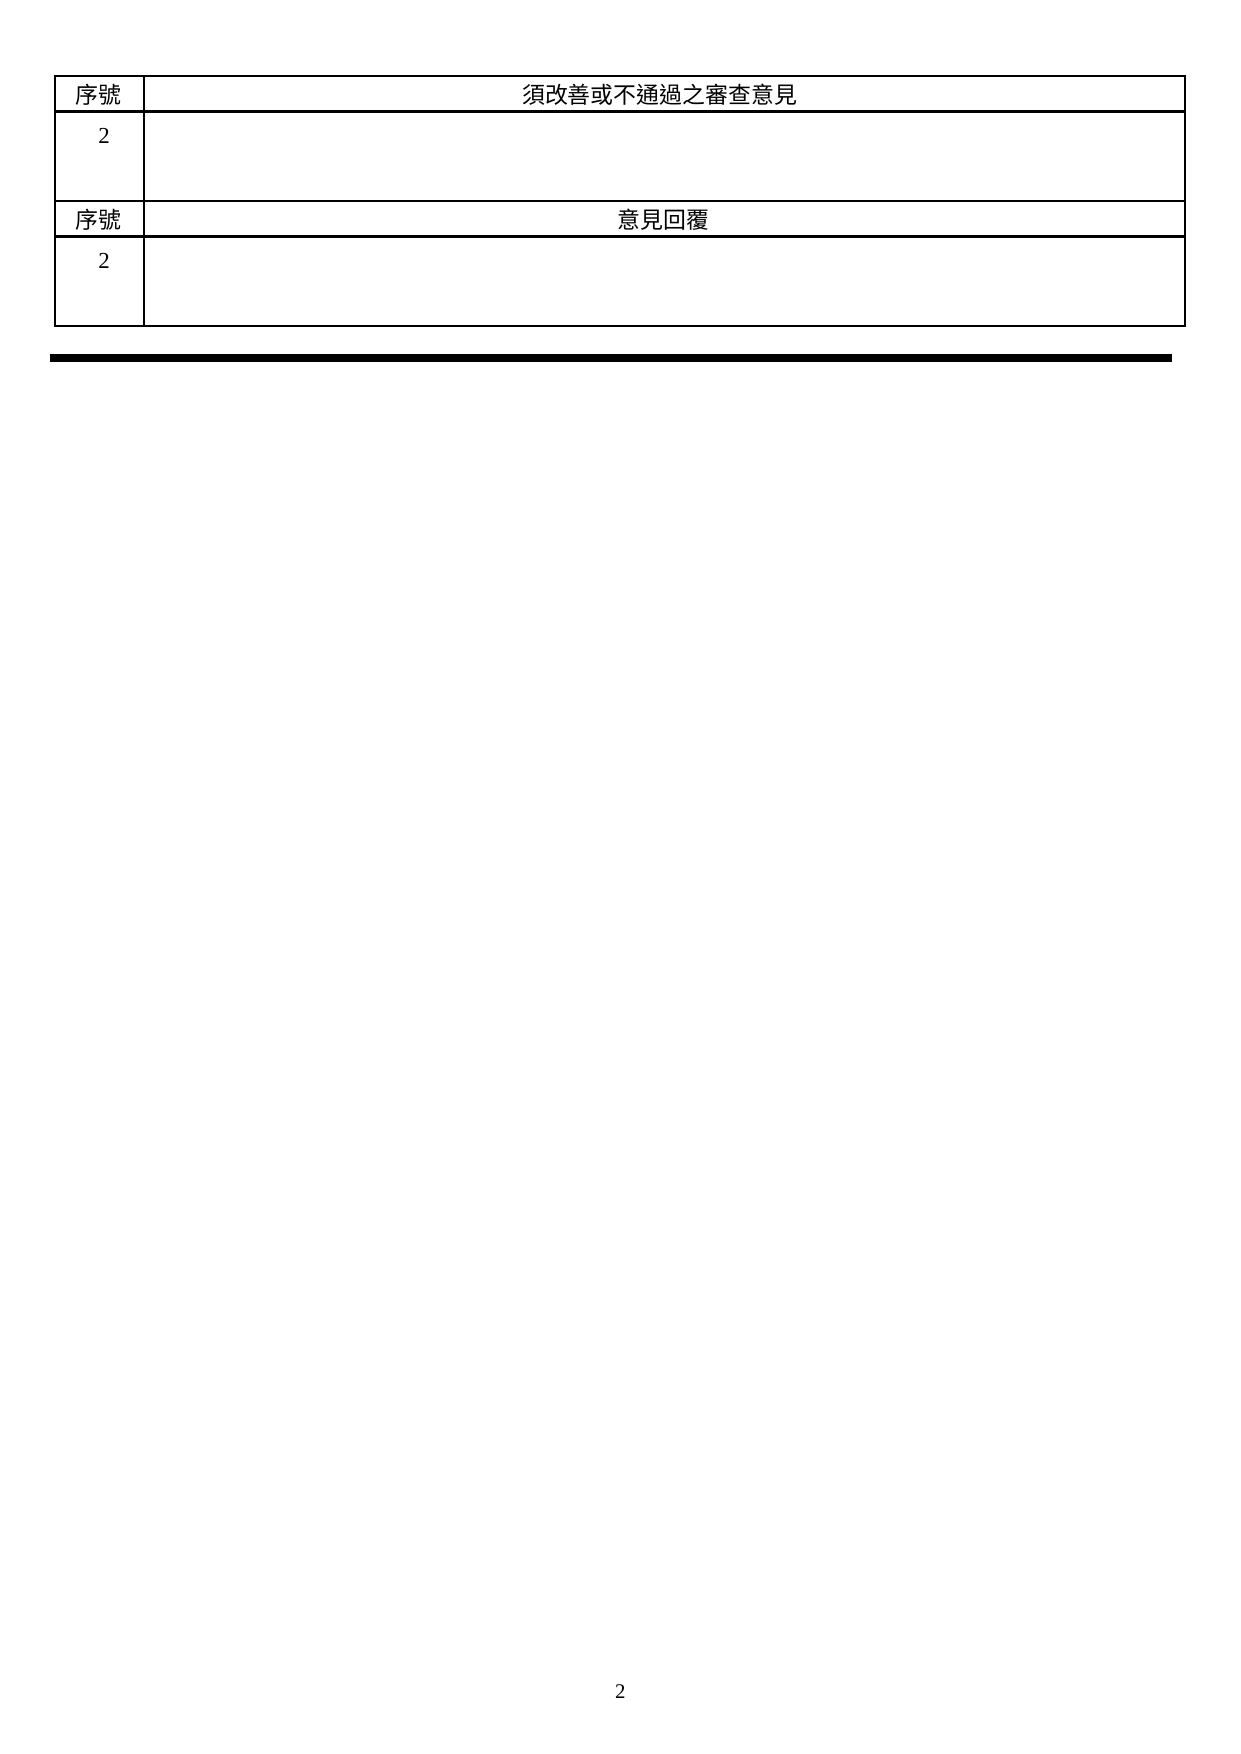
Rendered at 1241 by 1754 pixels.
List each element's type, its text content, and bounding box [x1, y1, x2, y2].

table_header 序號 [56, 77, 143, 110]
table_cell [145, 113, 1184, 200]
table_cell [145, 238, 1184, 325]
table_cell 意見回覆 [145, 202, 1184, 235]
table_cell 序號 [56, 202, 143, 235]
table_cell 2 [56, 238, 143, 325]
table_header 須改善或不通過之審查意見 [145, 77, 1184, 110]
table_cell 2 [56, 113, 143, 200]
